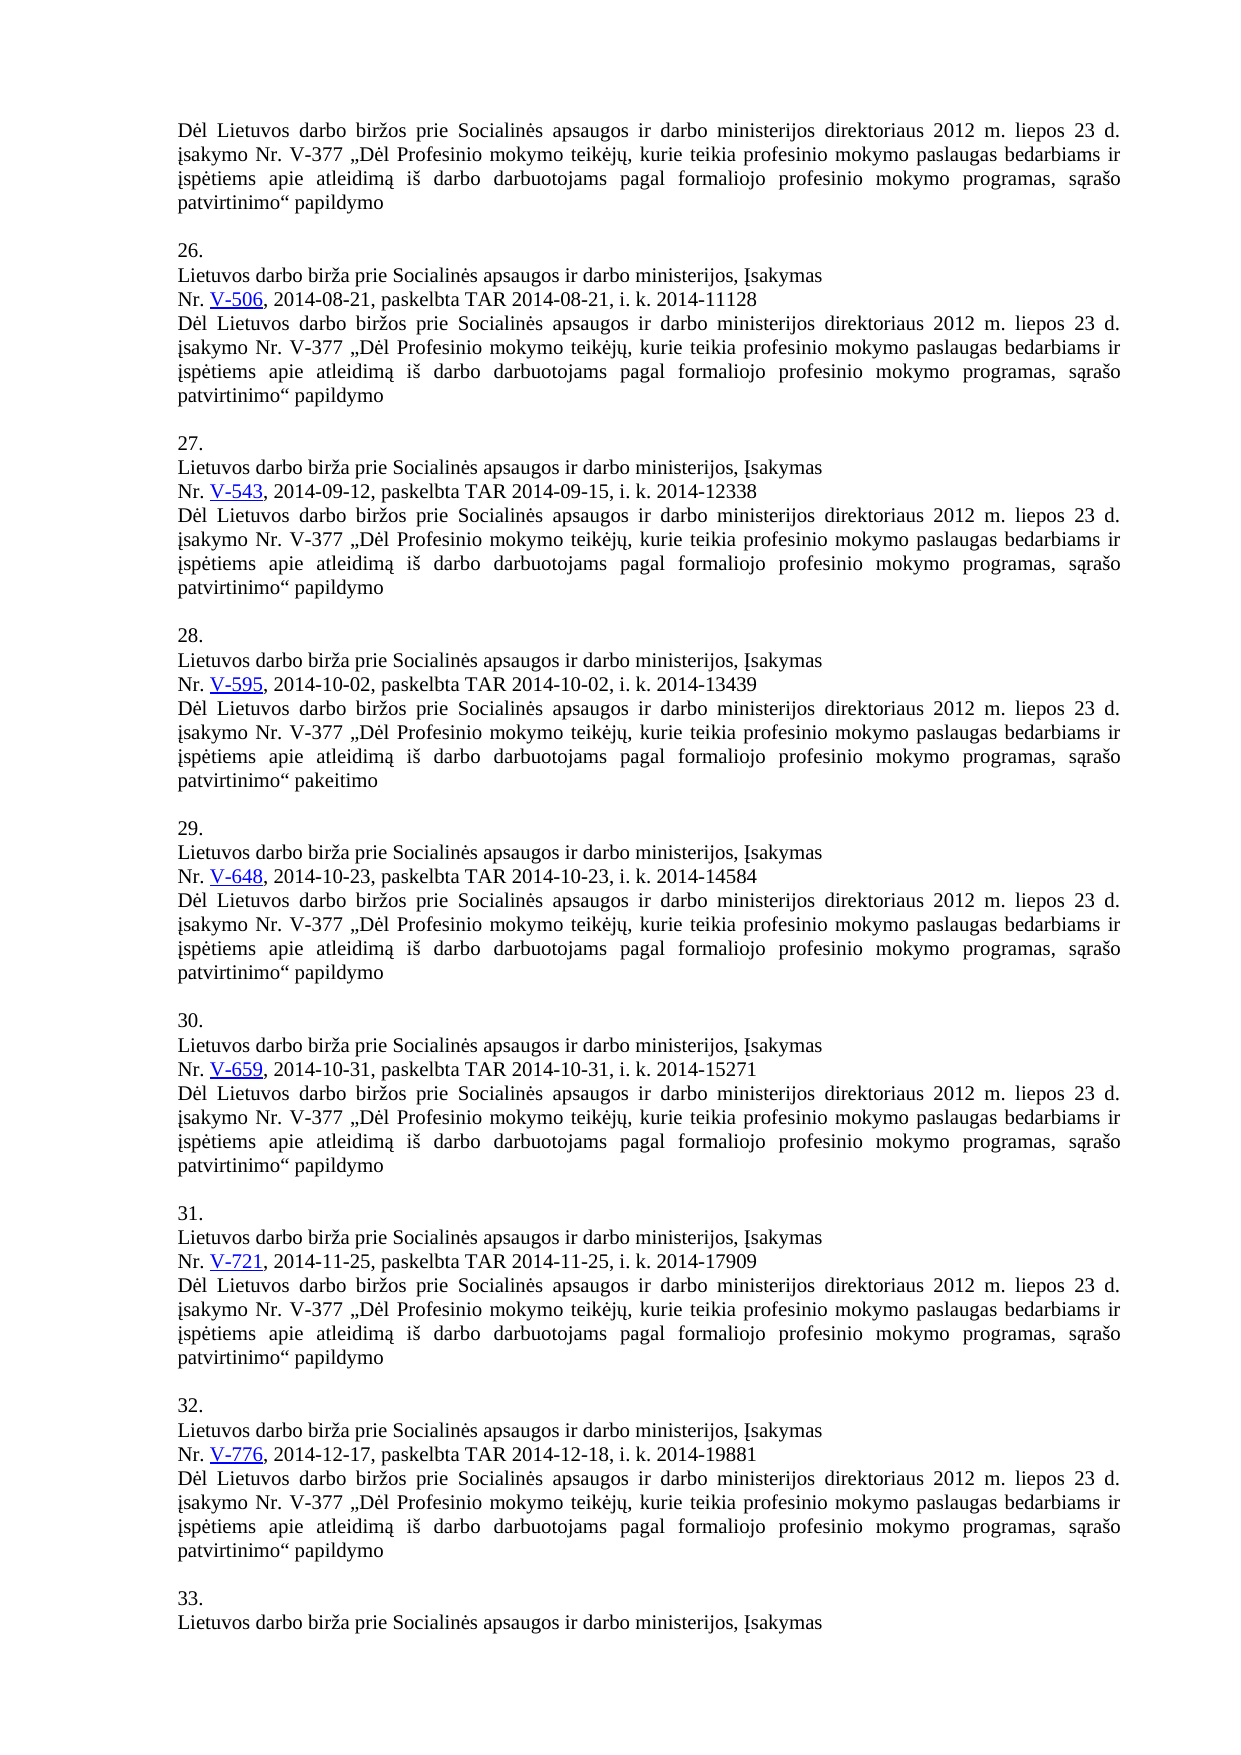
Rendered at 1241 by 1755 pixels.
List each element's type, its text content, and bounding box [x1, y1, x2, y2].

text Dėl Lietuvos darbo biržos prie Socialinės apsaugos ir darbo ministerijos direktoriaus 2012 m. liepos 23 d. įsakymo Nr. V-377 „Dėl Profesinio mokymo teikėjų, kurie teikia profesinio mokymo paslaugas bedarbiams ir įspėtiems apie atleidimą iš darbo darbuotojams pagal formaliojo profesinio mokymo programas, sąrašo patvirtinimo“ papildymo [177, 311, 1122, 407]
text Lietuvos darbo birža prie Socialinės apsaugos ir darbo ministerijos, Įsakymas [177, 455, 1122, 479]
text Nr. V-721, 2014-11-25, paskelbta TAR 2014-11-25, i. k. 2014-17909 [177, 1249, 1122, 1273]
text Dėl Lietuvos darbo biržos prie Socialinės apsaugos ir darbo ministerijos direktoriaus 2012 m. liepos 23 d. įsakymo Nr. V-377 „Dėl Profesinio mokymo teikėjų, kurie teikia profesinio mokymo paslaugas bedarbiams ir įspėtiems apie atleidimą iš darbo darbuotojams pagal formaliojo profesinio mokymo programas, sąrašo patvirtinimo“ papildymo [177, 503, 1122, 599]
text 29. [177, 816, 1122, 840]
text Lietuvos darbo birža prie Socialinės apsaugos ir darbo ministerijos, Įsakymas [177, 1417, 1122, 1442]
text Lietuvos darbo birža prie Socialinės apsaugos ir darbo ministerijos, Įsakymas [177, 1032, 1122, 1057]
text 31. [177, 1201, 1122, 1225]
text Nr. V-659, 2014-10-31, paskelbta TAR 2014-10-31, i. k. 2014-15271 [177, 1057, 1122, 1081]
text Nr. V-543, 2014-09-12, paskelbta TAR 2014-09-15, i. k. 2014-12338 [177, 479, 1122, 503]
text 28. [177, 623, 1122, 647]
text Nr. V-595, 2014-10-02, paskelbta TAR 2014-10-02, i. k. 2014-13439 [177, 672, 1122, 696]
text Dėl Lietuvos darbo biržos prie Socialinės apsaugos ir darbo ministerijos direktoriaus 2012 m. liepos 23 d. įsakymo Nr. V-377 „Dėl Profesinio mokymo teikėjų, kurie teikia profesinio mokymo paslaugas bedarbiams ir įspėtiems apie atleidimą iš darbo darbuotojams pagal formaliojo profesinio mokymo programas, sąrašo patvirtinimo“ papildymo [177, 888, 1122, 984]
text 30. [177, 1008, 1122, 1032]
text 33. [177, 1586, 1122, 1610]
text Nr. V-648, 2014-10-23, paskelbta TAR 2014-10-23, i. k. 2014-14584 [177, 864, 1122, 888]
text 32. [177, 1393, 1122, 1417]
text Dėl Lietuvos darbo biržos prie Socialinės apsaugos ir darbo ministerijos direktoriaus 2012 m. liepos 23 d. įsakymo Nr. V-377 „Dėl Profesinio mokymo teikėjų, kurie teikia profesinio mokymo paslaugas bedarbiams ir įspėtiems apie atleidimą iš darbo darbuotojams pagal formaliojo profesinio mokymo programas, sąrašo patvirtinimo“ papildymo [177, 1273, 1122, 1369]
text Lietuvos darbo birža prie Socialinės apsaugos ir darbo ministerijos, Įsakymas [177, 647, 1122, 672]
text Nr. V-506, 2014-08-21, paskelbta TAR 2014-08-21, i. k. 2014-11128 [177, 287, 1122, 311]
text Dėl Lietuvos darbo biržos prie Socialinės apsaugos ir darbo ministerijos direktoriaus 2012 m. liepos 23 d. įsakymo Nr. V-377 „Dėl Profesinio mokymo teikėjų, kurie teikia profesinio mokymo paslaugas bedarbiams ir įspėtiems apie atleidimą iš darbo darbuotojams pagal formaliojo profesinio mokymo programas, sąrašo patvirtinimo“ papildymo [177, 1466, 1122, 1562]
text Lietuvos darbo birža prie Socialinės apsaugos ir darbo ministerijos, Įsakymas [177, 1610, 1122, 1634]
text 27. [177, 431, 1122, 455]
text Lietuvos darbo birža prie Socialinės apsaugos ir darbo ministerijos, Įsakymas [177, 262, 1122, 287]
text 26. [177, 238, 1122, 262]
text Dėl Lietuvos darbo biržos prie Socialinės apsaugos ir darbo ministerijos direktoriaus 2012 m. liepos 23 d. įsakymo Nr. V-377 „Dėl Profesinio mokymo teikėjų, kurie teikia profesinio mokymo paslaugas bedarbiams ir įspėtiems apie atleidimą iš darbo darbuotojams pagal formaliojo profesinio mokymo programas, sąrašo patvirtinimo“ papildymo [177, 1081, 1122, 1177]
text Dėl Lietuvos darbo biržos prie Socialinės apsaugos ir darbo ministerijos direktoriaus 2012 m. liepos 23 d. įsakymo Nr. V-377 „Dėl Profesinio mokymo teikėjų, kurie teikia profesinio mokymo paslaugas bedarbiams ir įspėtiems apie atleidimą iš darbo darbuotojams pagal formaliojo profesinio mokymo programas, sąrašo patvirtinimo“ pakeitimo [177, 696, 1122, 792]
text Lietuvos darbo birža prie Socialinės apsaugos ir darbo ministerijos, Įsakymas [177, 1225, 1122, 1249]
text Nr. V-776, 2014-12-17, paskelbta TAR 2014-12-18, i. k. 2014-19881 [177, 1442, 1122, 1466]
text Lietuvos darbo birža prie Socialinės apsaugos ir darbo ministerijos, Įsakymas [177, 840, 1122, 864]
text Dėl Lietuvos darbo biržos prie Socialinės apsaugos ir darbo ministerijos direktoriaus 2012 m. liepos 23 d. įsakymo Nr. V-377 „Dėl Profesinio mokymo teikėjų, kurie teikia profesinio mokymo paslaugas bedarbiams ir įspėtiems apie atleidimą iš darbo darbuotojams pagal formaliojo profesinio mokymo programas, sąrašo patvirtinimo“ papildymo [177, 118, 1122, 214]
